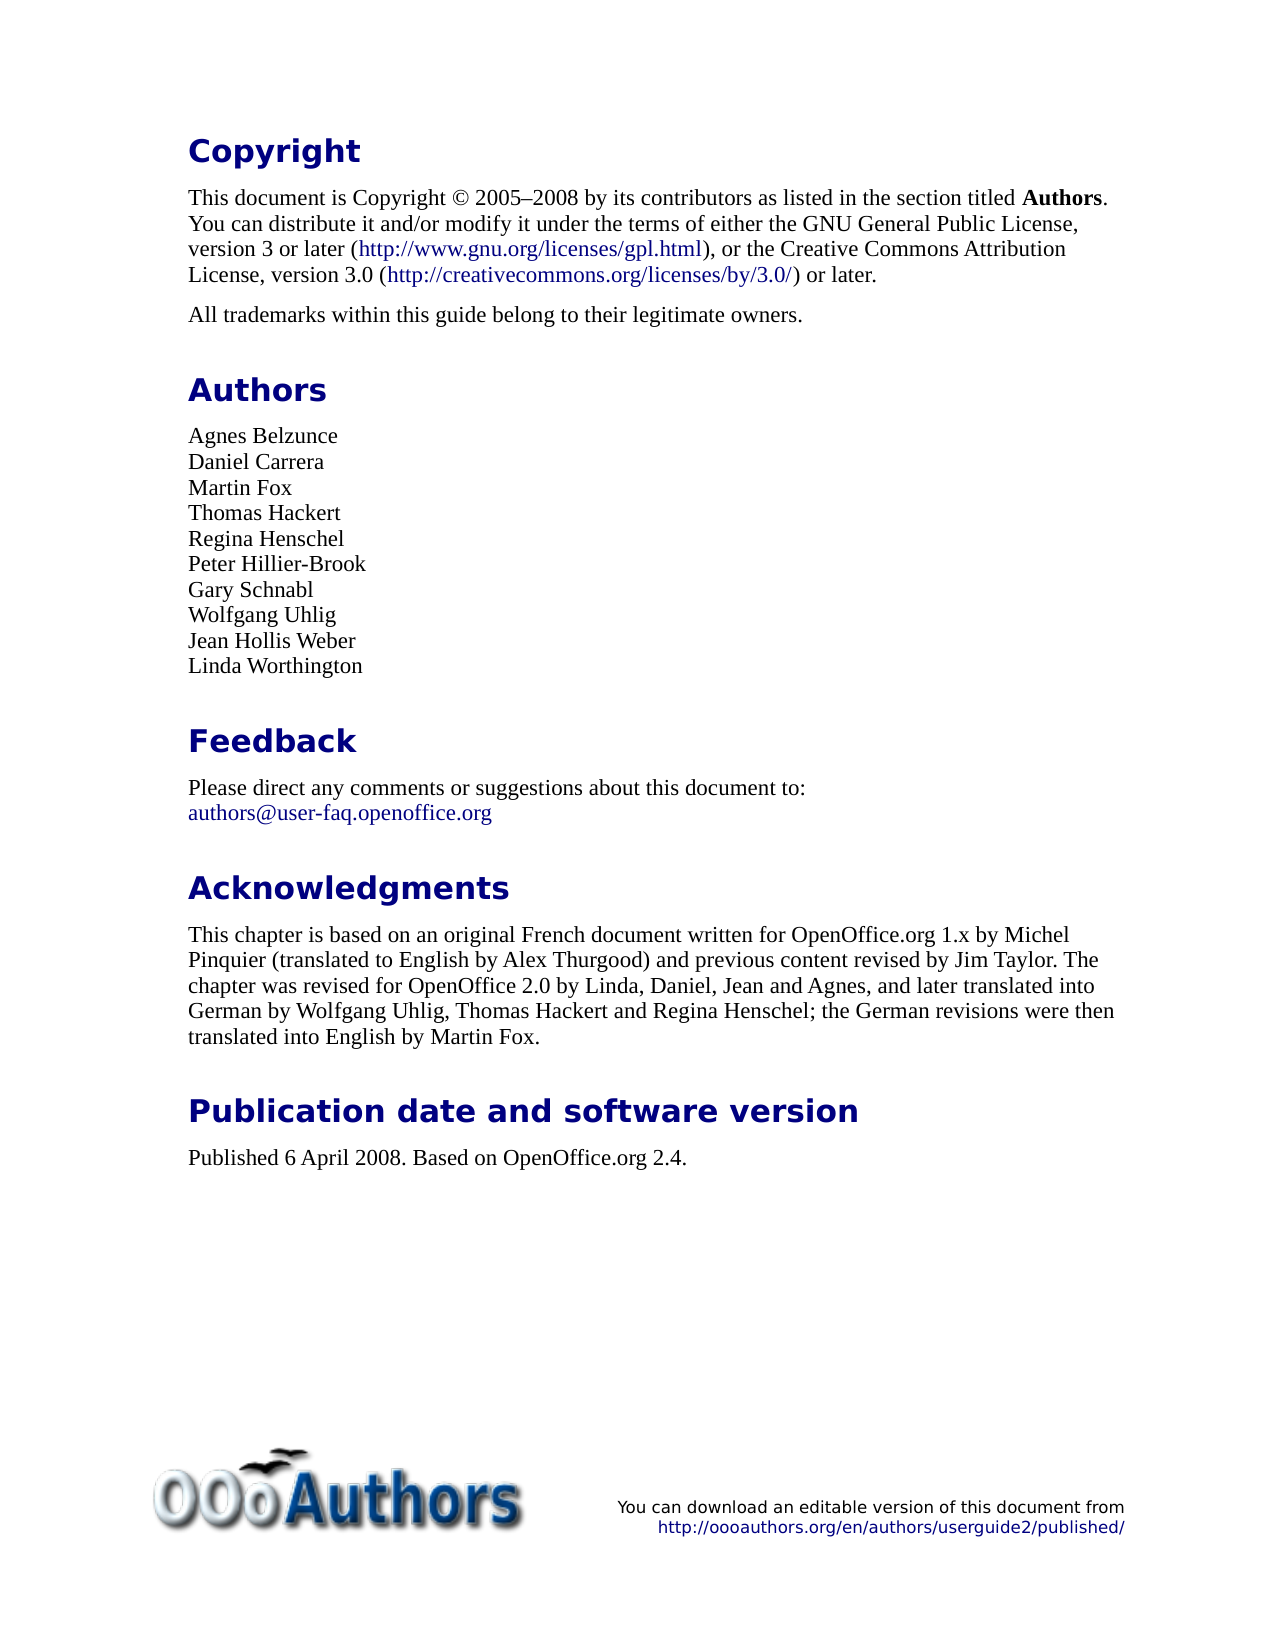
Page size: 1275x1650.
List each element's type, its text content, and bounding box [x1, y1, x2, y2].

text Please direct any comments or suggestions about this document to: authors@user-faq.openoffice.org [188, 774, 1125, 826]
subtitle Feedback [188, 723, 1125, 760]
text All trademarks within this guide belong to their legitimate owners. [188, 302, 1125, 327]
subtitle Copyright [188, 134, 1125, 170]
text This document is Copyright © 2005–2008 by its contributors as listed in the section titled Authors. You can distribute it and/or modify it under the terms of either the GNU General Public License, version 3 or later (http://www.gnu.org/licenses/gpl.html), or the Creative Commons Attribution License, version 3.0 (http://creativecommons.org/licenses/by/3.0/) or later. [188, 185, 1125, 287]
subtitle Publication date and software version [188, 1094, 1125, 1130]
subtitle Authors [188, 372, 1125, 408]
text Published 6 April 2008. Based on OpenOffice.org 2.4. [188, 1145, 1125, 1171]
subtitle Acknowledgments [188, 870, 1125, 907]
text Agnes Belzunce Daniel Carrera Martin Fox Thomas Hackert Regina Henschel Peter Hillier-Brook Gary Schnabl Wolfgang Uhlig Jean Hollis Weber Linda Worthington [188, 423, 1125, 678]
text This chapter is based on an original French document written for OpenOffice.org 1.x by Michel Pinquier (translated to English by Alex Thurgood) and previous content revised by Jim Taylor. The chapter was revised for OpenOffice 2.0 by Linda, Daniel, Jean and Agnes, and later translated into German by Wolfgang Uhlig, Thomas Hackert and Regina Henschel; the German revisions were then translated into English by Martin Fox. [188, 921, 1125, 1049]
picture [147, 1435, 532, 1538]
